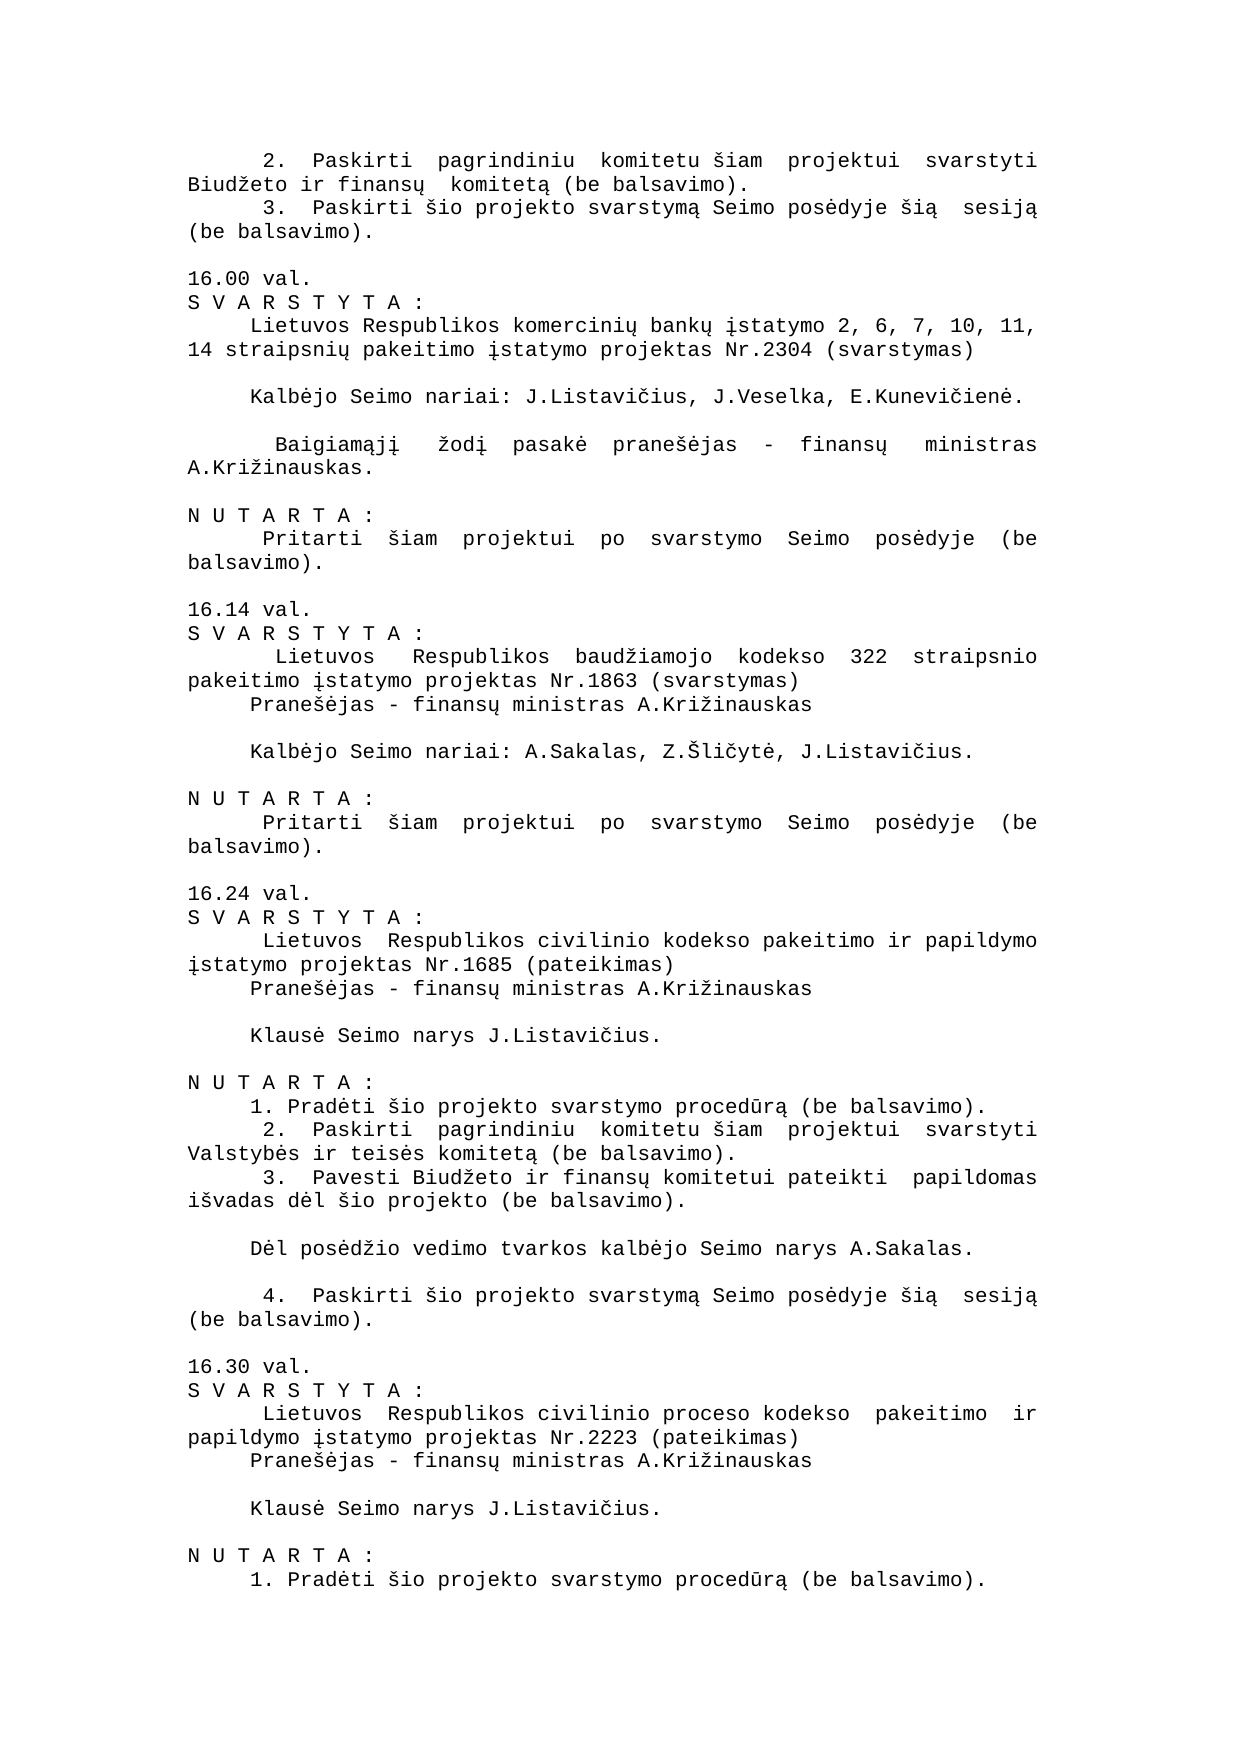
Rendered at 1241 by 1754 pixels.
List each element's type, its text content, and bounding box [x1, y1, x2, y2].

text Pranešėjas - finansų ministras A.Križinauskas [187, 1451, 1053, 1474]
text 4. Paskirti šio projekto svarstymą Seimo posėdyje šią sesiją [187, 1285, 1053, 1309]
text 3. Pavesti Biudžeto ir finansų komitetui pateikti papildomas [187, 1167, 1053, 1190]
text pakeitimo įstatymo projektas Nr.1863 (svarstymas) [187, 670, 1053, 694]
text 16.00 val. [187, 268, 1053, 292]
text Lietuvos Respublikos baudžiamojo kodekso 322 straipsnio [187, 647, 1053, 670]
text 2. Paskirti pagrindiniu komitetu šiam projektui svarstyti [187, 1119, 1053, 1143]
text 1. Pradėti šio projekto svarstymo procedūrą (be balsavimo). [187, 1096, 1053, 1119]
text N U T A R T A : [187, 788, 1053, 812]
text S V A R S T Y T A : [187, 292, 1053, 316]
text (be balsavimo). [187, 1309, 1053, 1332]
text S V A R S T Y T A : [187, 907, 1053, 930]
text 1. Pradėti šio projekto svarstymo procedūrą (be balsavimo). [187, 1569, 1053, 1592]
text A.Križinauskas. [187, 457, 1053, 481]
text S V A R S T Y T A : [187, 623, 1053, 647]
text įstatymo projektas Nr.1685 (pateikimas) [187, 954, 1053, 978]
text Klausė Seimo narys J.Listavičius. [187, 1498, 1053, 1521]
text Kalbėjo Seimo nariai: J.Listavičius, J.Veselka, E.Kunevičienė. [187, 386, 1053, 410]
text Pritarti šiam projektui po svarstymo Seimo posėdyje (be [187, 812, 1053, 836]
text Lietuvos Respublikos civilinio kodekso pakeitimo ir papildymo [187, 930, 1053, 954]
text Pranešėjas - finansų ministras A.Križinauskas [187, 694, 1053, 717]
text Valstybės ir teisės komitetą (be balsavimo). [187, 1143, 1053, 1167]
text Pritarti šiam projektui po svarstymo Seimo posėdyje (be [187, 528, 1053, 552]
text Lietuvos Respublikos civilinio proceso kodekso pakeitimo ir [187, 1403, 1053, 1427]
text Biudžeto ir finansų komitetą (be balsavimo). [187, 174, 1053, 197]
text 14 straipsnių pakeitimo įstatymo projektas Nr.2304 (svarstymas) [187, 339, 1053, 363]
text 16.24 val. [187, 883, 1053, 907]
text 16.14 val. [187, 599, 1053, 623]
text Klausė Seimo narys J.Listavičius. [187, 1025, 1053, 1048]
text N U T A R T A : [187, 505, 1053, 528]
text balsavimo). [187, 836, 1053, 859]
text išvadas dėl šio projekto (be balsavimo). [187, 1190, 1053, 1214]
text balsavimo). [187, 552, 1053, 576]
text papildymo įstatymo projektas Nr.2223 (pateikimas) [187, 1427, 1053, 1451]
text N U T A R T A : [187, 1072, 1053, 1096]
text Lietuvos Respublikos komercinių bankų įstatymo 2, 6, 7, 10, 11, [187, 316, 1053, 339]
text Dėl posėdžio vedimo tvarkos kalbėjo Seimo narys A.Sakalas. [187, 1238, 1053, 1261]
text 2. Paskirti pagrindiniu komitetu šiam projektui svarstyti [187, 150, 1053, 174]
text (be balsavimo). [187, 221, 1053, 244]
text Pranešėjas - finansų ministras A.Križinauskas [187, 978, 1053, 1001]
text 16.30 val. [187, 1356, 1053, 1379]
text Baigiamąjį žodį pasakė pranešėjas - finansų ministras [187, 434, 1053, 457]
text S V A R S T Y T A : [187, 1379, 1053, 1403]
text Kalbėjo Seimo nariai: A.Sakalas, Z.Šličytė, J.Listavičius. [187, 741, 1053, 765]
text 3. Paskirti šio projekto svarstymą Seimo posėdyje šią sesiją [187, 197, 1053, 221]
text N U T A R T A : [187, 1545, 1053, 1569]
